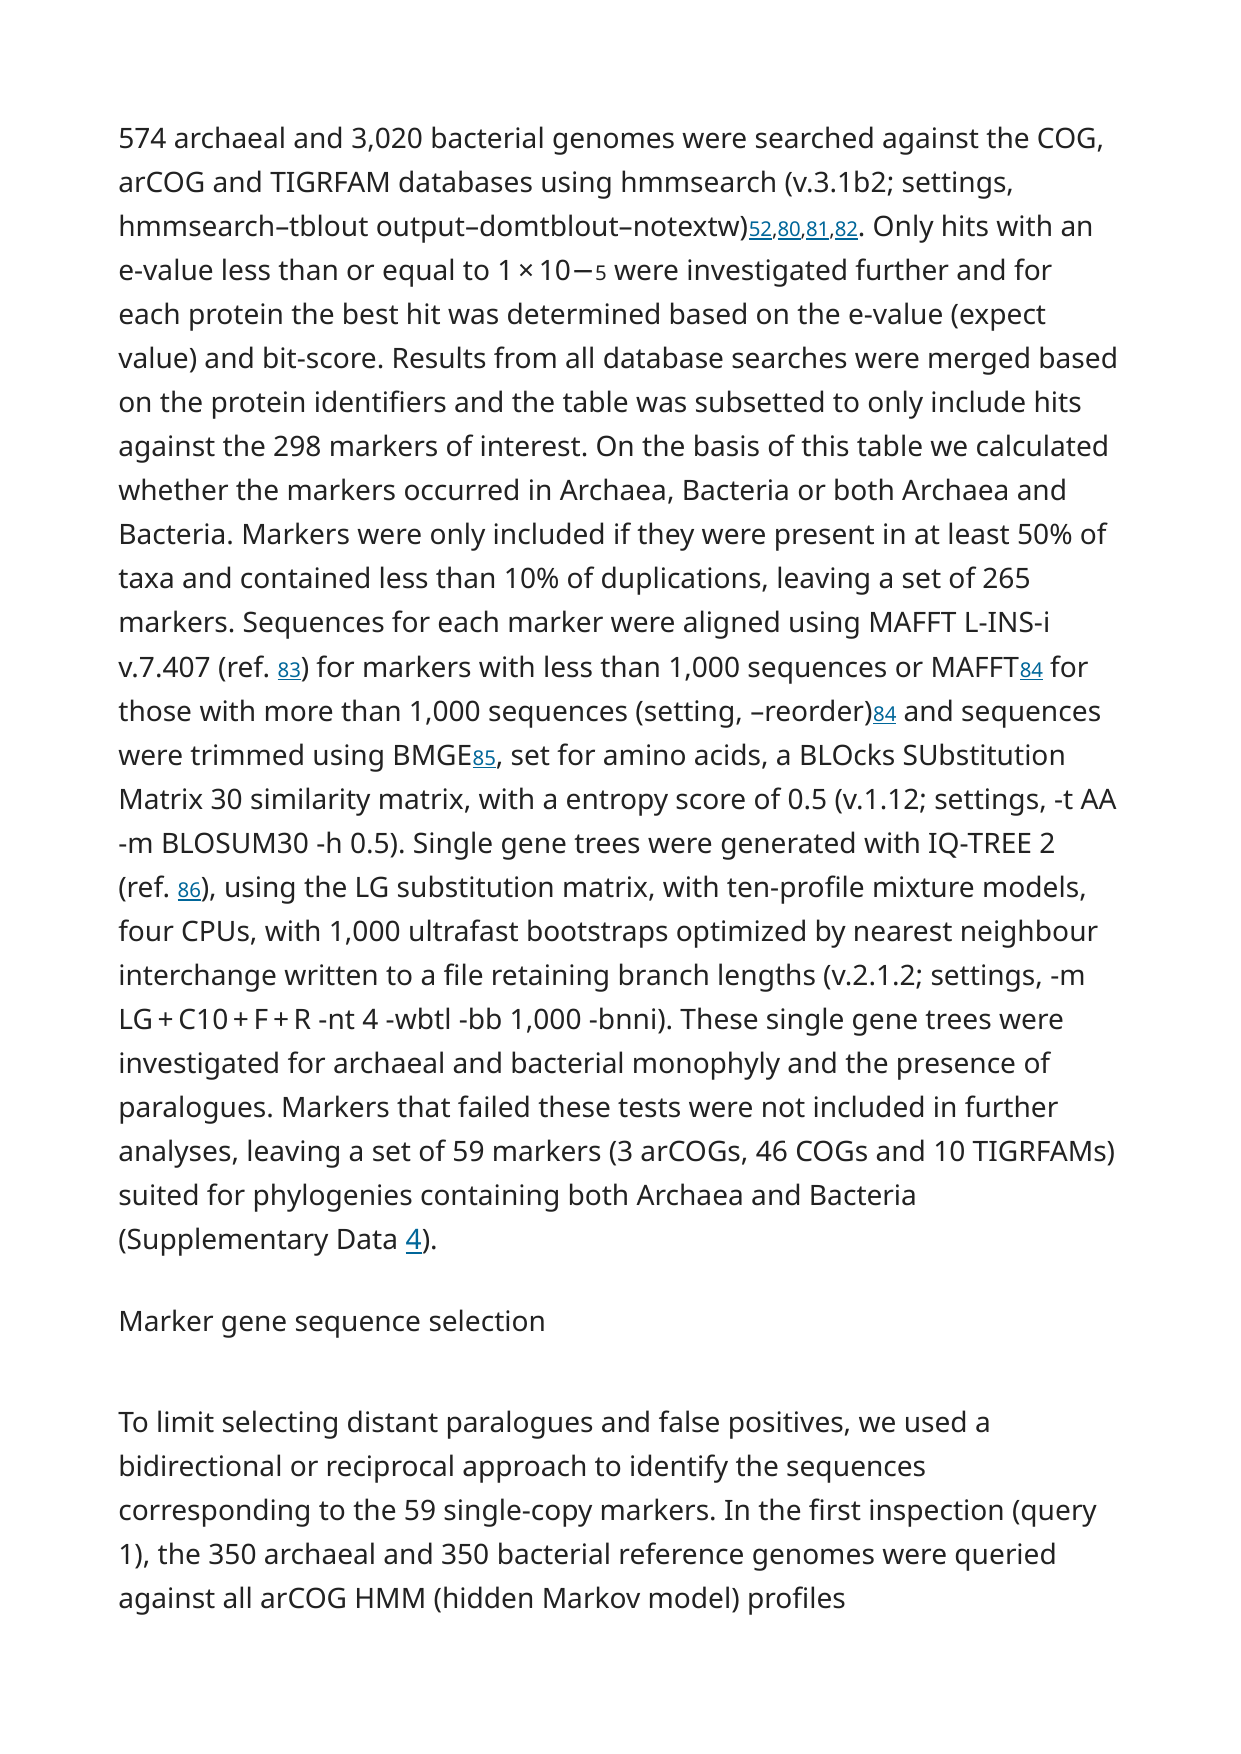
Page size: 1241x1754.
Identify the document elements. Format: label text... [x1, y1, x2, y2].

text To limit selecting distant paralogues and false positives, we used a bidirectional or reciprocal approach to identify the sequences corresponding to the 59 single-copy markers. In the first inspection (query 1), the 350 archaeal and 350 bacterial reference genomes were queried against all arCOG HMM (hidden Markov model) profiles [118, 1402, 1122, 1617]
text 574 archaeal and 3,020 bacterial genomes were searched against the COG, arCOG and TIGRFAM databases using hmmsearch (v.3.1b2; settings, hmmsearch–tblout output–domtblout–notextw)52,80,81,82. Only hits with an e-value less than or equal to 1 × 10−5 were investigated further and for each protein the best hit was determined based on the e-value (expect value) and bit-score. Results from all database searches were merged based on the protein identifiers and the table was subsetted to only include hits against the 298 markers of interest. On the basis of this table we calculated whether the markers occurred in Archaea, Bacteria or both Archaea and Bacteria. Markers were only included if they were present in at least 50% of taxa and contained less than 10% of duplications, leaving a set of 265 markers. Sequences for each marker were aligned using MAFFT L-INS-i v.7.407 (ref. 83) for markers with less than 1,000 sequences or MAFFT84 for those with more than 1,000 sequences (setting, –reorder)84 and sequences were trimmed using BMGE85, set for amino acids, a BLOcks SUbstitution Matrix 30 similarity matrix, with a entropy score of 0.5 (v.1.12; settings, -t AA -m BLOSUM30 -h 0.5). Single gene trees were generated with IQ-TREE 2 (ref. 86), using the LG substitution matrix, with ten-profile mixture models, four CPUs, with 1,000 ultrafast bootstraps optimized by nearest neighbour interchange written to a file retaining branch lengths (v.2.1.2; settings, -m LG + C10 + F + R -nt 4 -wbtl -bb 1,000 -bnni). These single gene trees were investigated for archaeal and bacterial monophyly and the presence of paralogues. Markers that failed these tests were not included in further analyses, leaving a set of 59 markers (3 arCOGs, 46 COGs and 10 TIGRFAMs) suited for phylogenies containing both Archaea and Bacteria (Supplementary Data 4). [118, 118, 1122, 1258]
subtitle Marker gene sequence selection [118, 1301, 1122, 1339]
